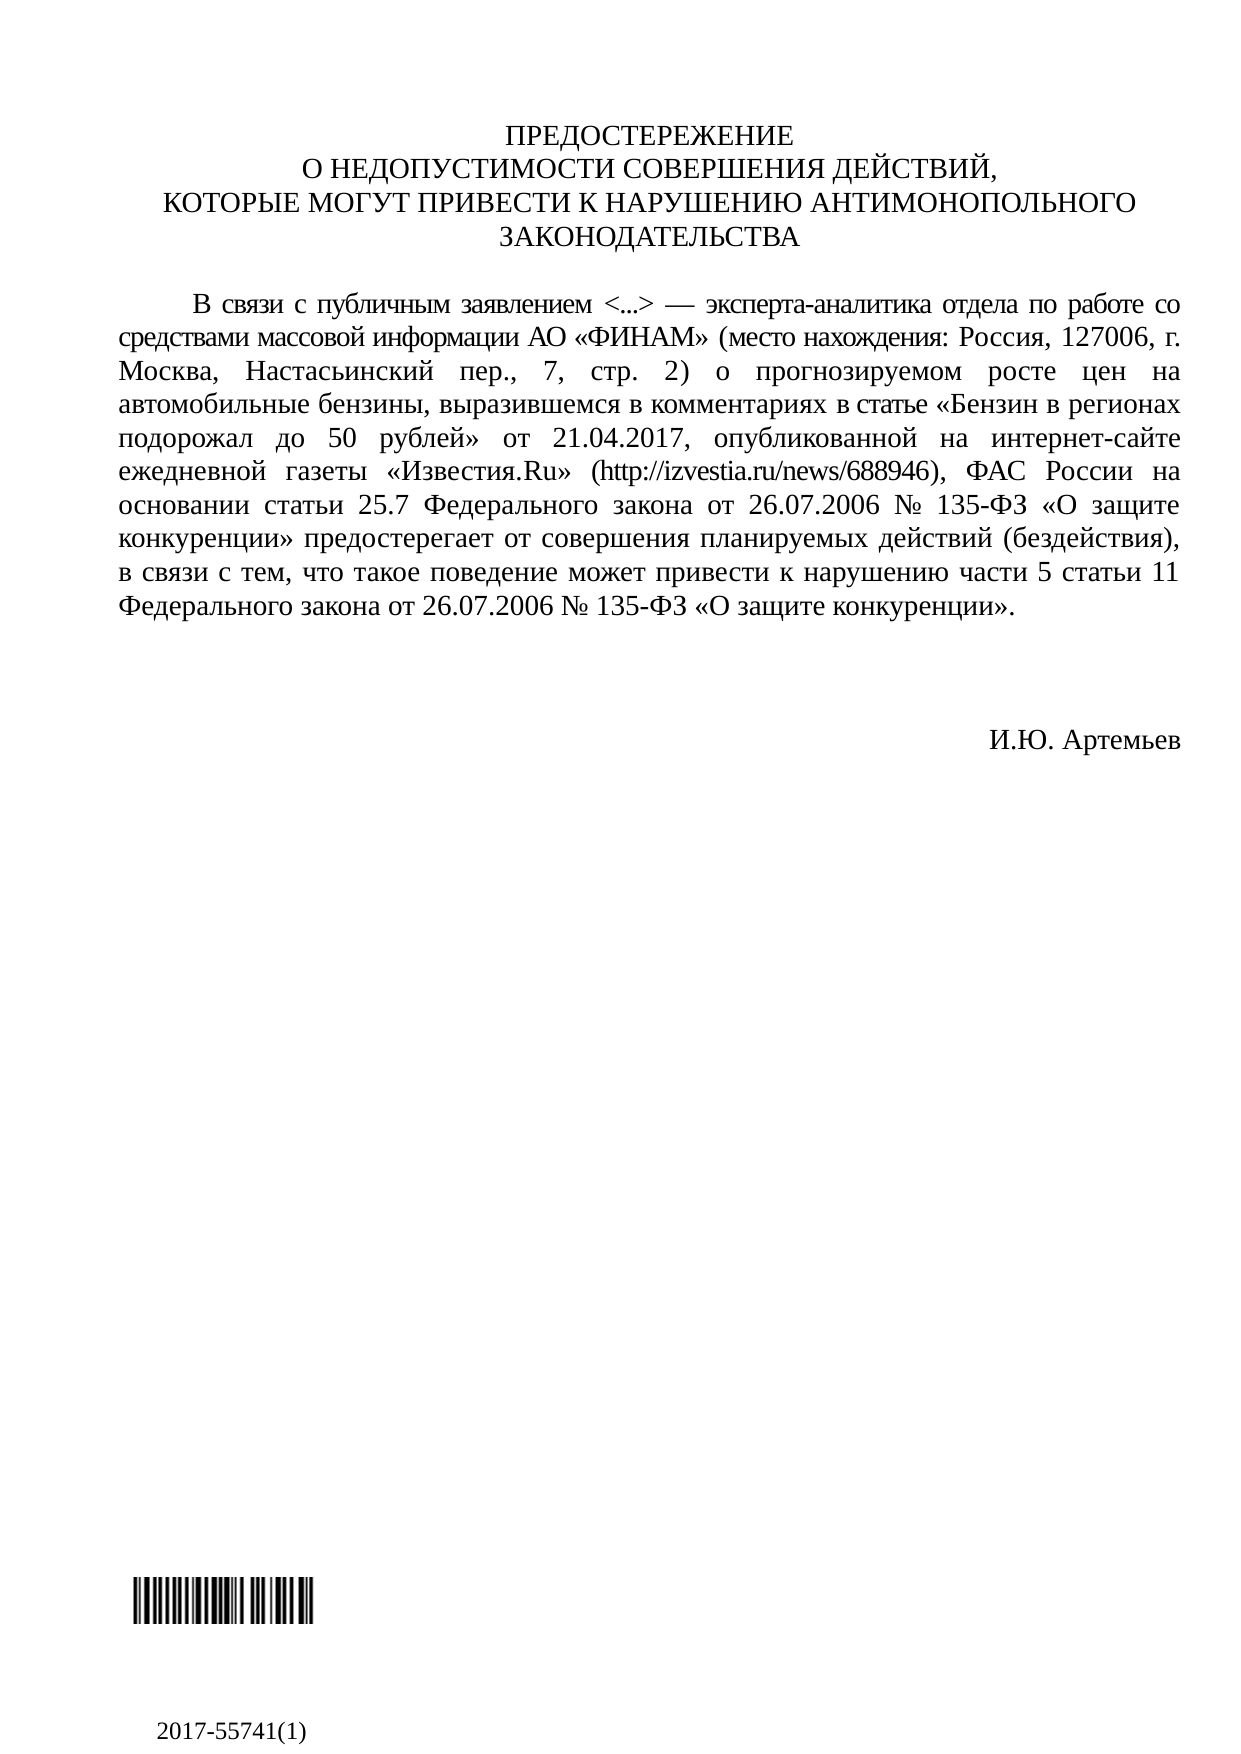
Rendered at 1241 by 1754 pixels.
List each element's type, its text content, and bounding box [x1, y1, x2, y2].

text В связи с публичным заявлением <...> — эксперта-аналитика отдела по работе со средствами массовой информации АО «ФИНАМ» (место нахождения: Россия, 127006, г. Москва, Настасьинский пер., 7, стр. 2) о прогнозируемом росте цен на автомобильные бензины, выразившемся в комментариях в статье «Бензин в регионах подорожал до 50 рублей» от 21.04.2017, опубликованной на интернет-сайте ежедневной газеты «Известия.Ru» (http://izvestia.ru/news/688946), ФАС России на основании статьи 25.7 Федерального закона от 26.07.2006 № 135-ФЗ «О защите конкуренции» предостерегает от совершения планируемых действий (бездействия), в связи с тем, что такое поведение может привести к нарушению части 5 статьи 11 Федерального закона от 26.07.2006 № 135-ФЗ «О защите конкуренции». [118, 286, 1181, 621]
picture [118, 1577, 331, 1624]
text И.Ю. Артемьев [118, 722, 1181, 755]
text ПРЕДОСТЕРЕЖЕНИЕ [118, 118, 1181, 152]
text О НЕДОПУСТИМОСТИ СОВЕРШЕНИЯ ДЕЙСТВИЙ, [118, 152, 1181, 185]
text КОТОРЫЕ МОГУТ ПРИВЕСТИ К НАРУШЕНИЮ АНТИМОНОПОЛЬНОГО ЗАКОНОДАТЕЛЬСТВА [118, 185, 1181, 252]
